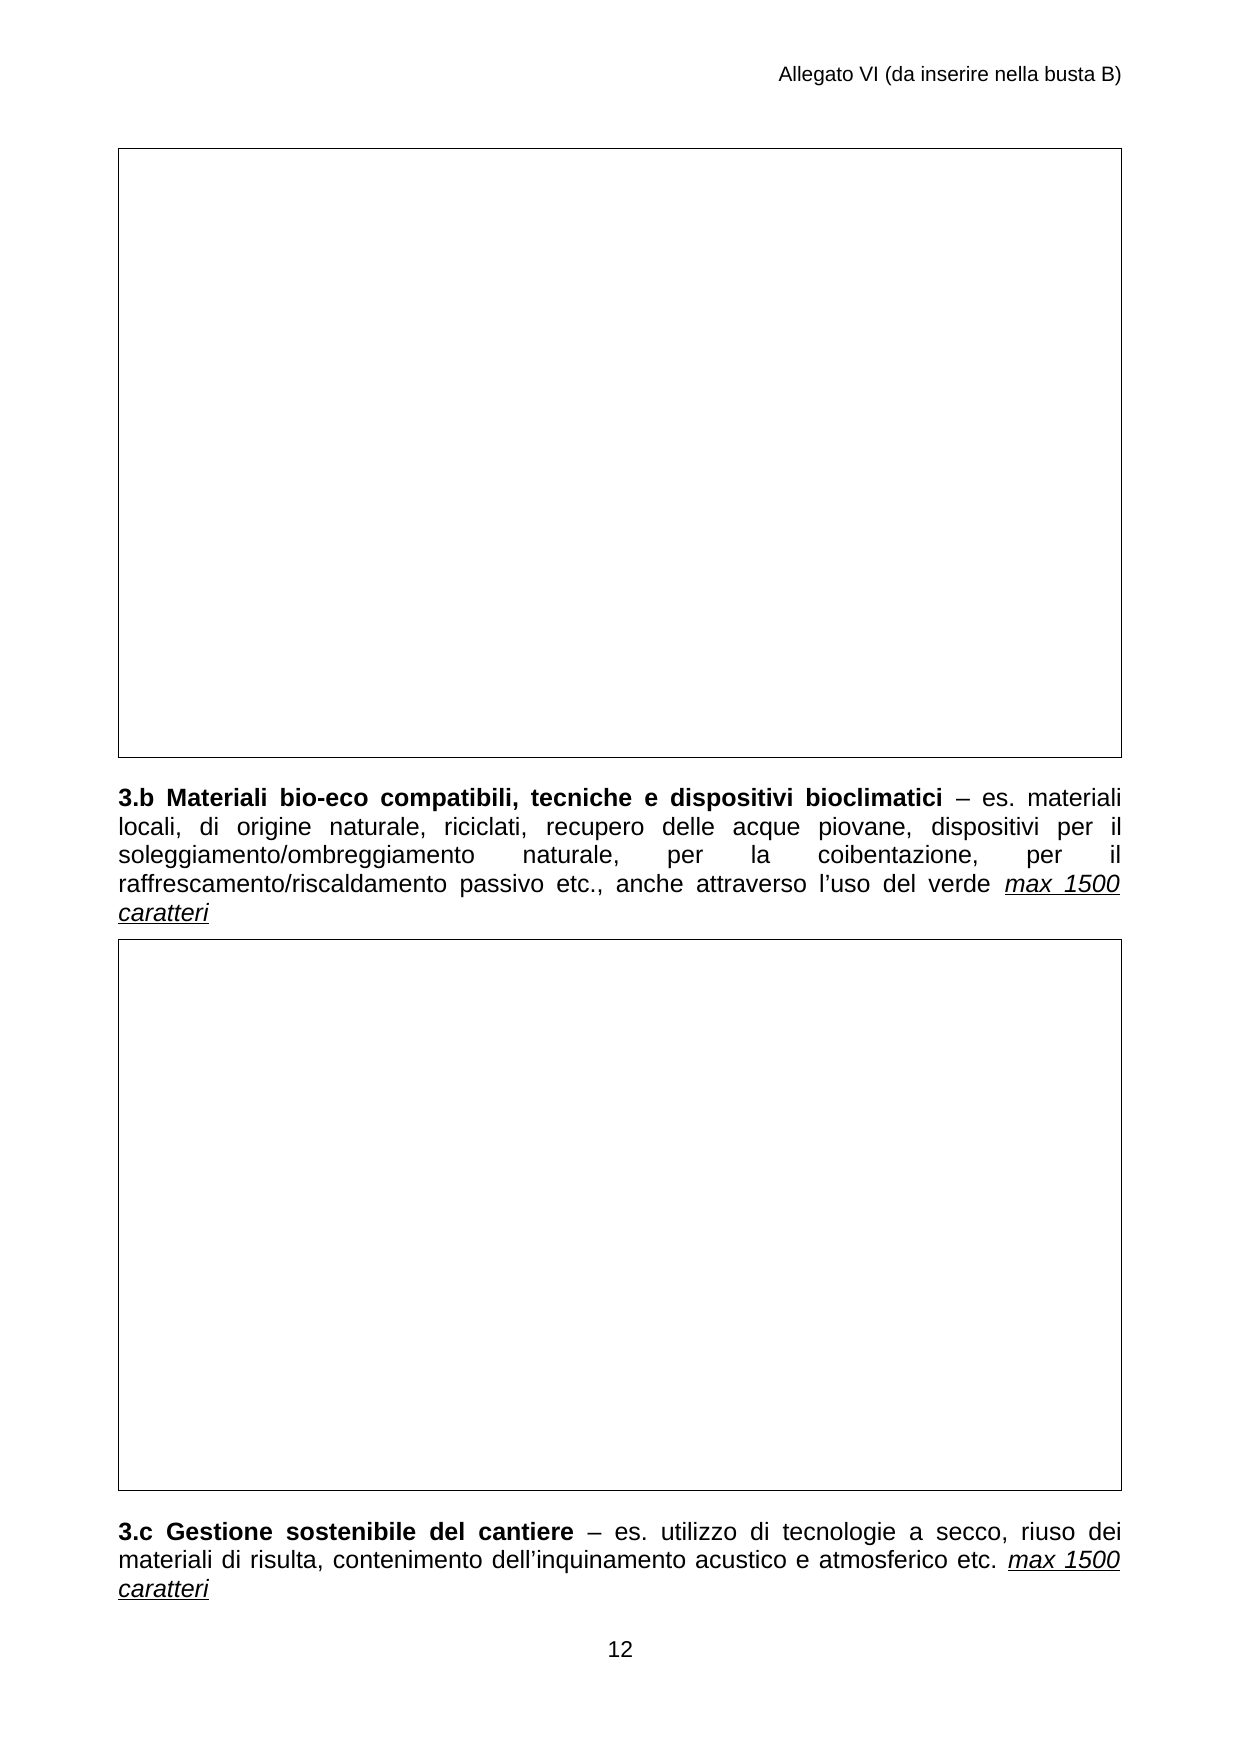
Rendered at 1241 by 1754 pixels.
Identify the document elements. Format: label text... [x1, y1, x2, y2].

text 3.b Materiali bio-eco compatibili, tecniche e dispositivi bioclimatici – es. materiali locali, di origine naturale, riciclati, recupero delle acque piovane, dispositivi per il soleggiamento/ombreggiamento naturale, per la coibentazione, per il raffrescamento/riscaldamento passivo etc., anche attraverso l’uso del verde max 1500 caratteri [118, 783, 1122, 926]
text 3.c Gestione sostenibile del cantiere – es. utilizzo di tecnologie a secco, riuso dei materiali di risulta, contenimento dell’inquinamento acustico e atmosferico etc. max 1500 caratteri [118, 1516, 1122, 1603]
